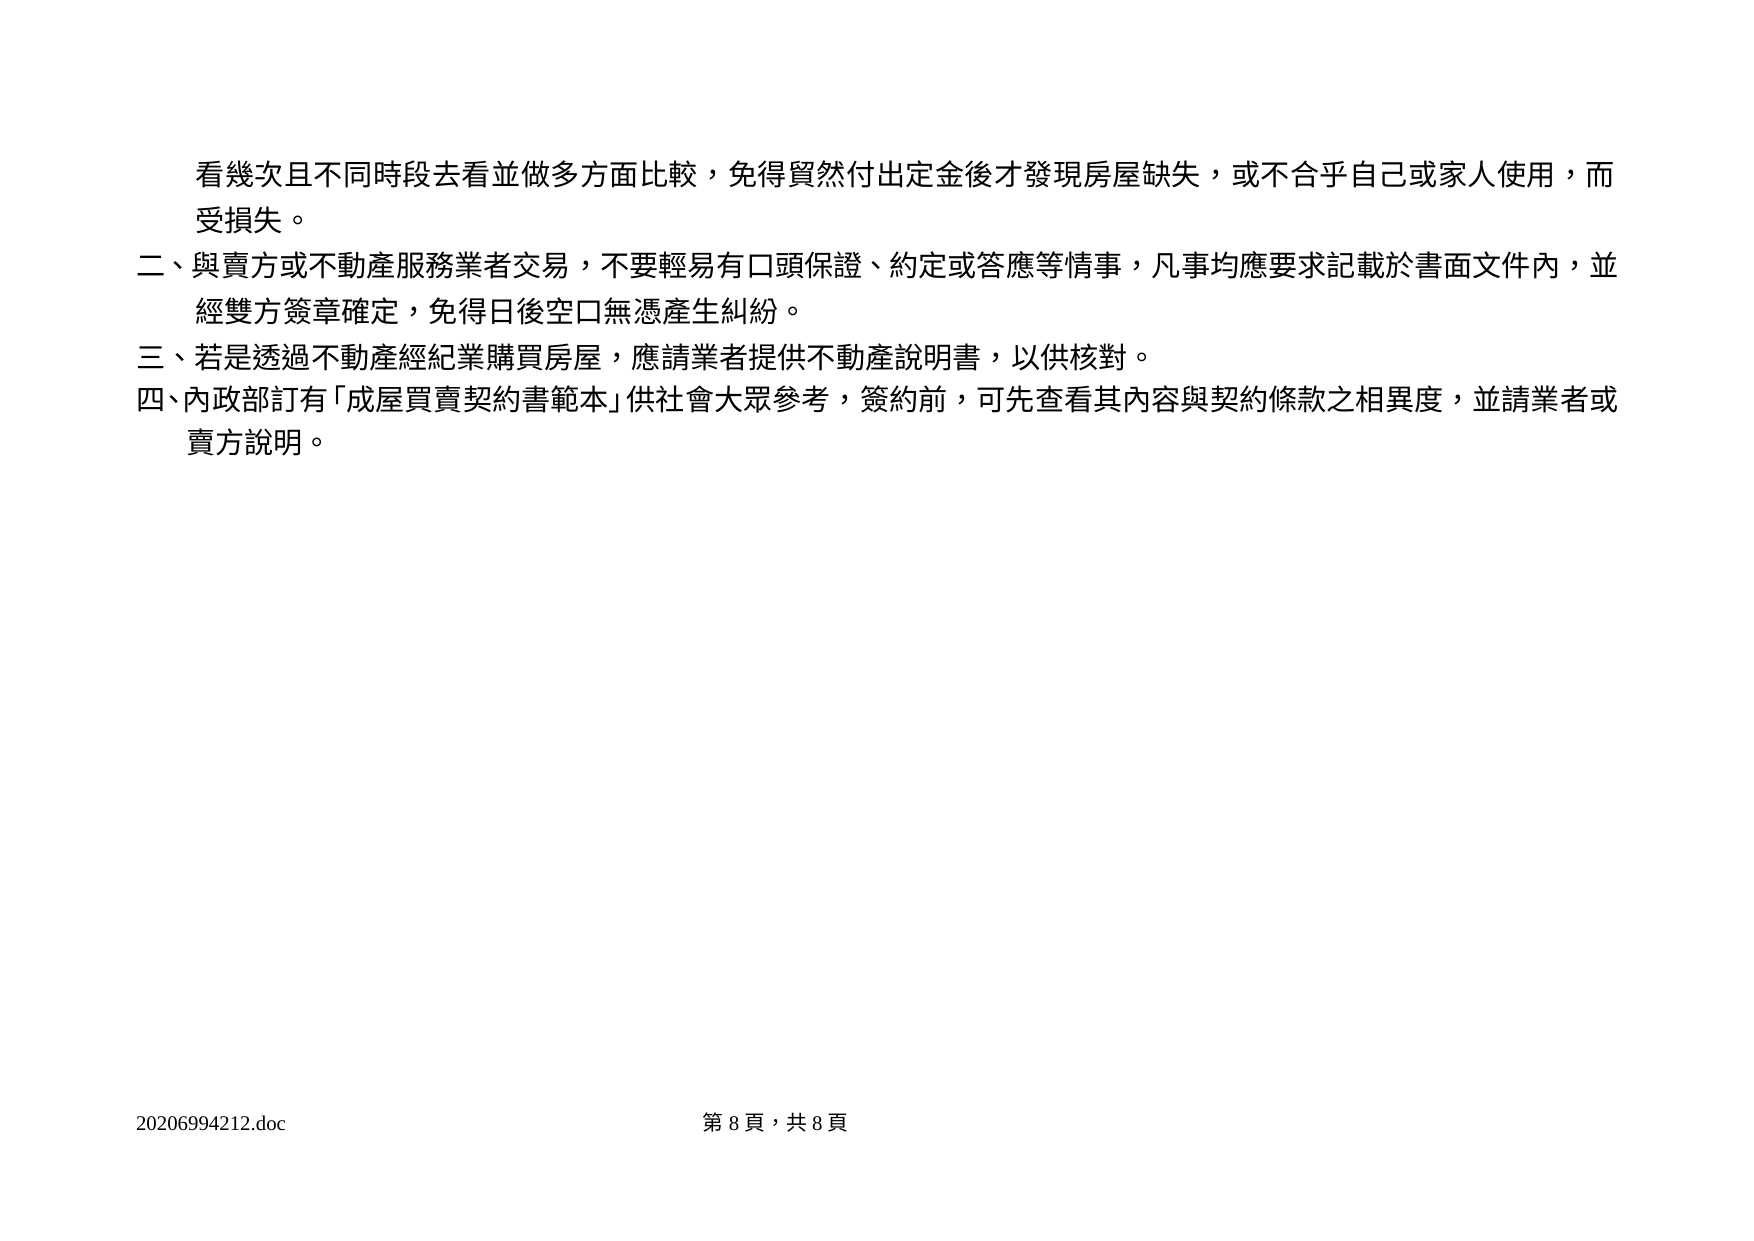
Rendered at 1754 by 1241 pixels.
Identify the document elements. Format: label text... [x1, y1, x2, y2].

text 看幾次且不同時段去看並做多方面比較，免得貿然付出定金後才發現房屋缺失，或不合乎自己或家人使用，而受損失。 [136, 148, 1618, 239]
text 二、與賣方或不動產服務業者交易，不要輕易有口頭保證、約定或答應等情事，凡事均應要求記載於書面文件內，並經雙方簽章確定，免得日後空口無憑產生糾紛。 [136, 239, 1618, 331]
text 四、內政部訂有「成屋買賣契約書範本」供社會大眾參考，簽約前，可先查看其內容與契約條款之相異度，並請業者或賣方說明。 [136, 377, 1618, 461]
text 三、若是透過不動產經紀業購買房屋，應請業者提供不動產說明書，以供核對。 [136, 331, 1618, 377]
